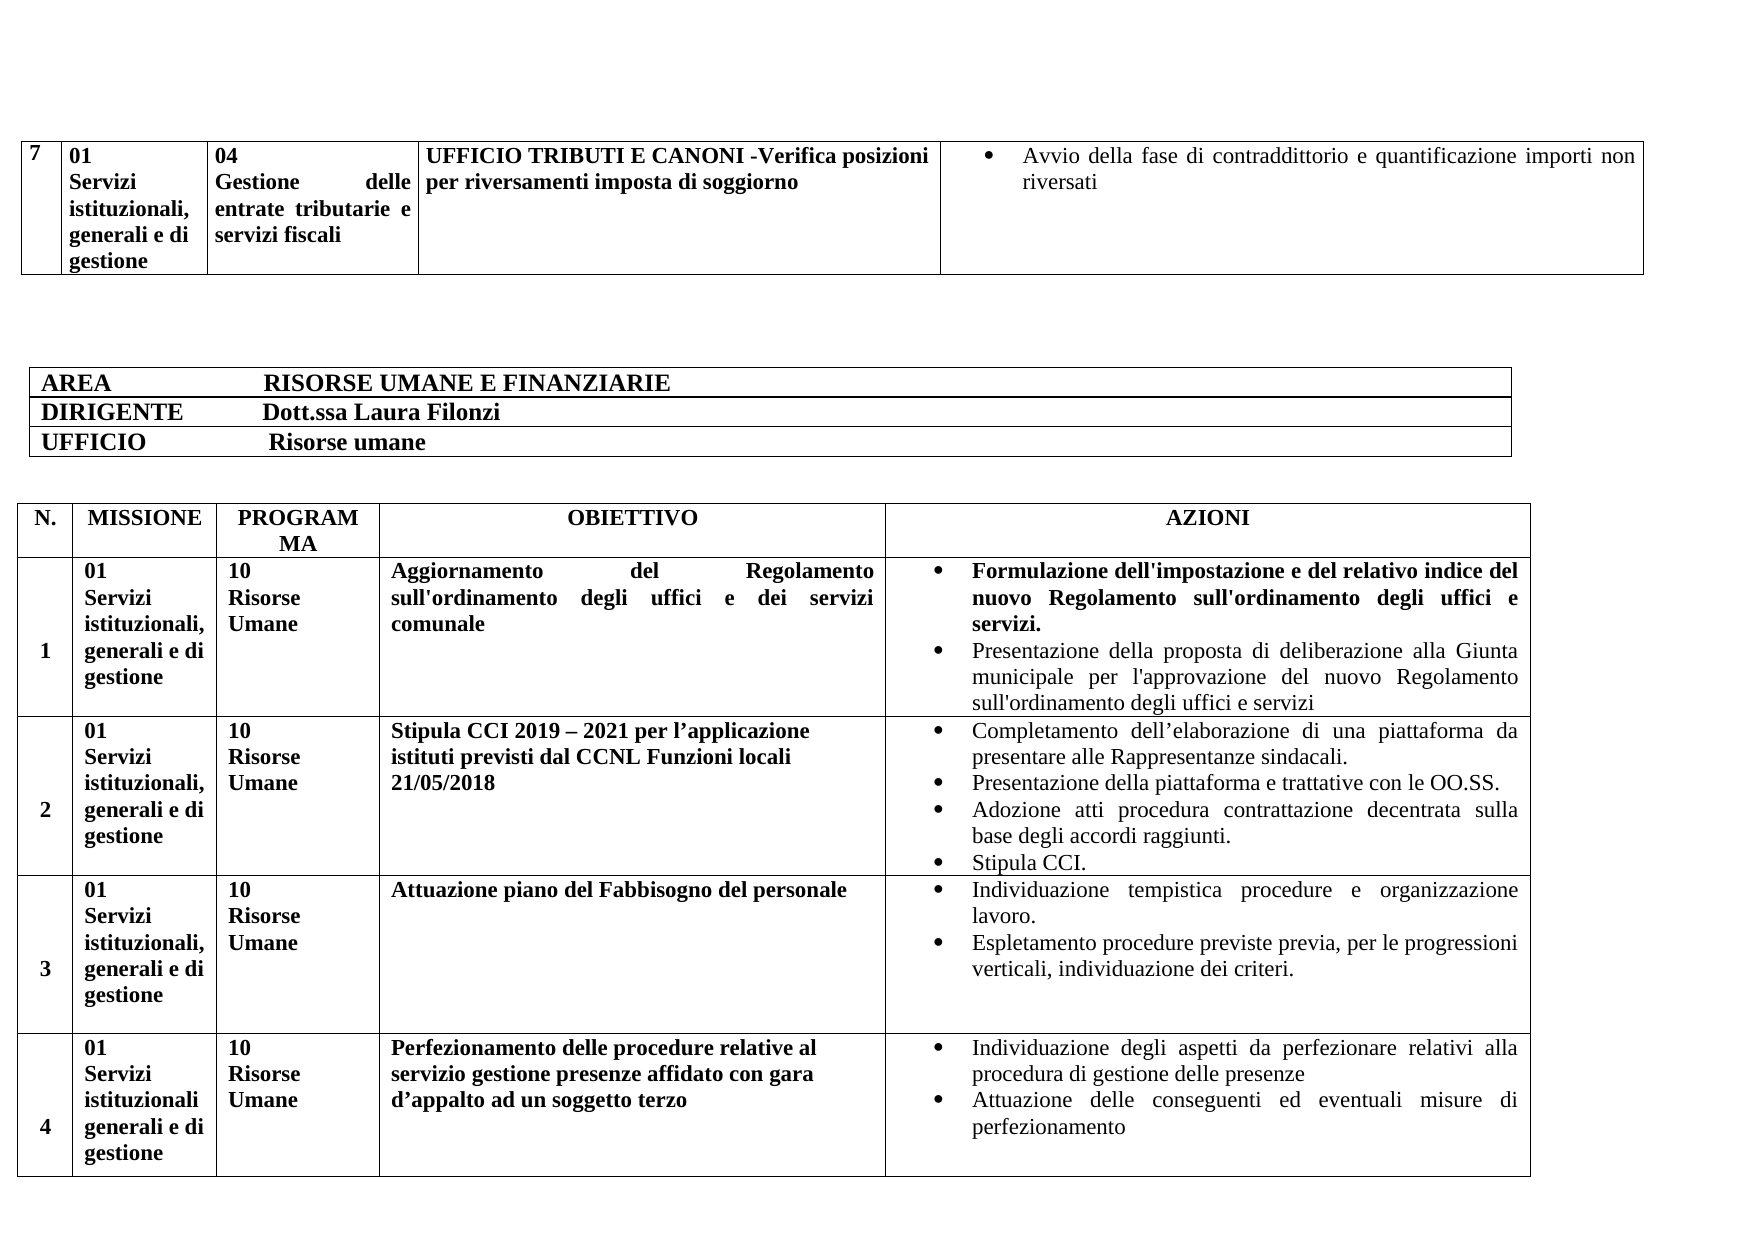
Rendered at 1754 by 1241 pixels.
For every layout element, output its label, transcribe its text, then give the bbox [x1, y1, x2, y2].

table_cell Completamento dell’elaborazione di una piattaforma da presentare alle Rappresentanze sindacali. Presentazione della piattaforma e trattative con le OO.SS. Adozione atti procedura contrattazione decentrata sulla base degli accordi raggiunti. Stipula CCI. [886, 717, 1530, 875]
table_cell Individuazione degli aspetti da perfezionare relativi alla procedura di gestione delle presenze Attuazione delle conseguenti ed eventuali misure di perfezionamento [886, 1034, 1530, 1176]
table_cell 10 Risorse Umane [217, 558, 379, 716]
table_header 7 [22, 142, 61, 274]
table_cell 01 Servizi istituzionali, generali e di gestione [73, 558, 216, 716]
table_cell Individuazione tempistica procedure e organizzazione lavoro. Espletamento procedure previste previa, per le progressioni verticali, individuazione dei criteri. [886, 876, 1530, 1033]
table_cell 01 Servizi istituzionaligenerali e di gestione [73, 1034, 216, 1176]
table_cell 01 Servizi istituzionali, generali e di gestione [73, 717, 216, 875]
table_cell UFFICIO Risorse umane [30, 427, 1511, 456]
table_cell Perfezionamento delle procedure relative al servizio gestione presenze affidato con gara d’appalto ad un soggetto terzo [380, 1034, 885, 1176]
table_header AREA RISORSE UMANE E FINANZIARIE [30, 368, 1511, 396]
table_cell 2 [18, 717, 72, 875]
table_cell Attuazione piano del Fabbisogno del personale [380, 876, 885, 1033]
table_header Avvio della fase di contraddittorio e quantificazione importi non riversati [941, 142, 1643, 274]
table_cell 01 Servizi istituzionali, generali e di gestione [73, 876, 216, 1033]
table_cell Aggiornamento del Regolamento sull'ordinamento degli uffici e dei servizi comunale [380, 558, 885, 716]
table_header MISSIONE [73, 504, 216, 557]
table_cell 3 [18, 876, 72, 1033]
table_header 04 Gestione delle entrate tributarie e servizi fiscali [208, 142, 418, 274]
table_cell DIRIGENTE Dott.ssa Laura Filonzi [30, 398, 1511, 426]
table_header UFFICIO TRIBUTI E CANONI -Verifica posizioni per riversamenti imposta di soggiorno [419, 142, 940, 274]
table_header OBIETTIVO [380, 504, 885, 557]
table_header PROGRAMMA [217, 504, 379, 557]
table_header N. [18, 504, 72, 557]
table_cell 10 Risorse Umane [217, 1034, 379, 1176]
table_cell Stipula CCI 2019 – 2021 per l’applicazione istituti previsti dal CCNL Funzioni locali 21/05/2018 [380, 717, 885, 875]
table_header AZIONI [886, 504, 1530, 557]
table_cell 1 [18, 558, 72, 716]
table_cell 10 Risorse Umane [217, 717, 379, 875]
table_cell Formulazione dell'impostazione e del relativo indice del nuovo Regolamento sull'ordinamento degli uffici e servizi. Presentazione della proposta di deliberazione alla Giunta municipale per l'approvazione del nuovo Regolamento sull'ordinamento degli uffici e servizi [886, 558, 1530, 716]
table_cell 10 Risorse Umane [217, 876, 379, 1033]
table_cell 4 [18, 1034, 72, 1176]
table_header 01 Servizi istituzionali, generali e di gestione [62, 142, 207, 274]
